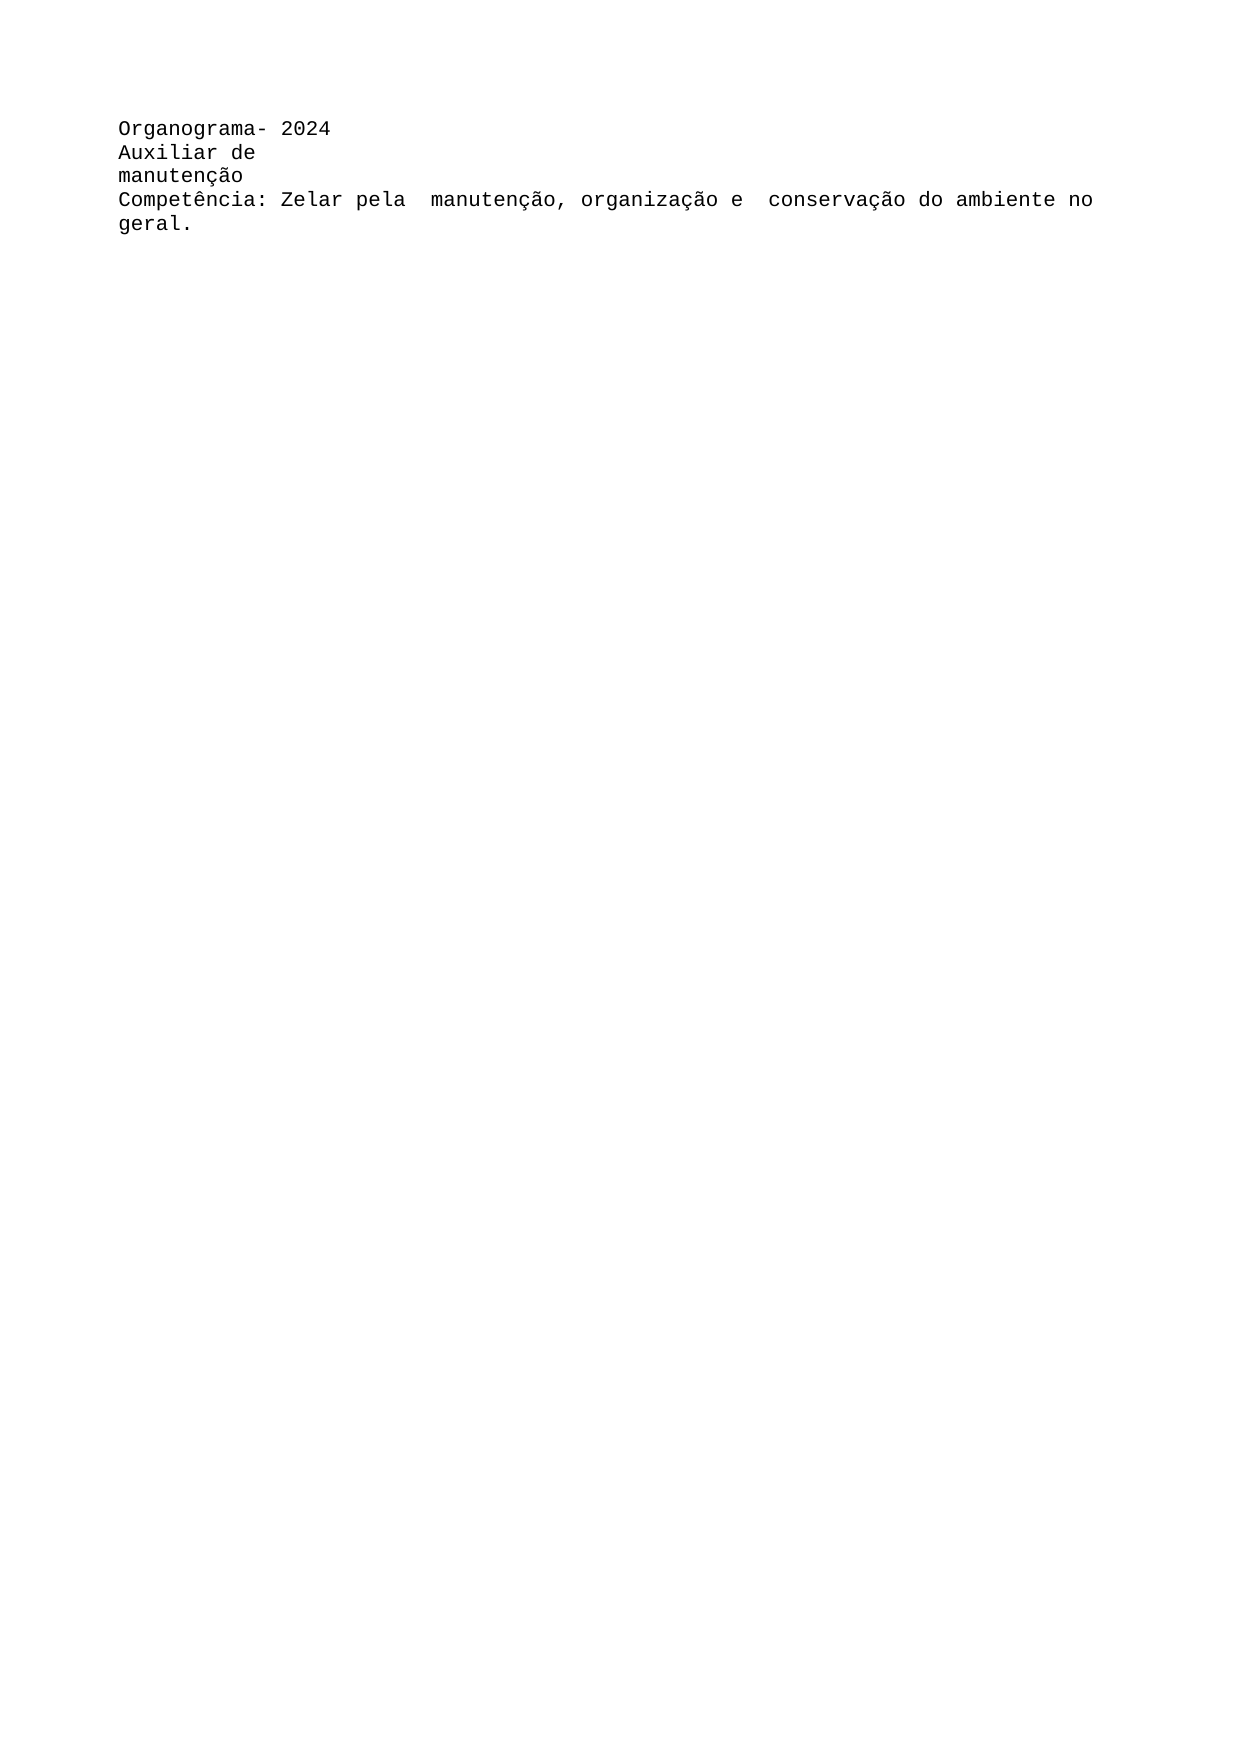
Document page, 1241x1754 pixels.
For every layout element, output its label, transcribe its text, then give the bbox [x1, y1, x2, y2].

text manutenção [118, 165, 1122, 189]
text Competência: Zelar pela manutenção, organização e conservação do ambiente no geral. [118, 189, 1122, 236]
text Auxiliar de [118, 142, 1122, 165]
text Organograma- 2024 [118, 118, 1122, 142]
